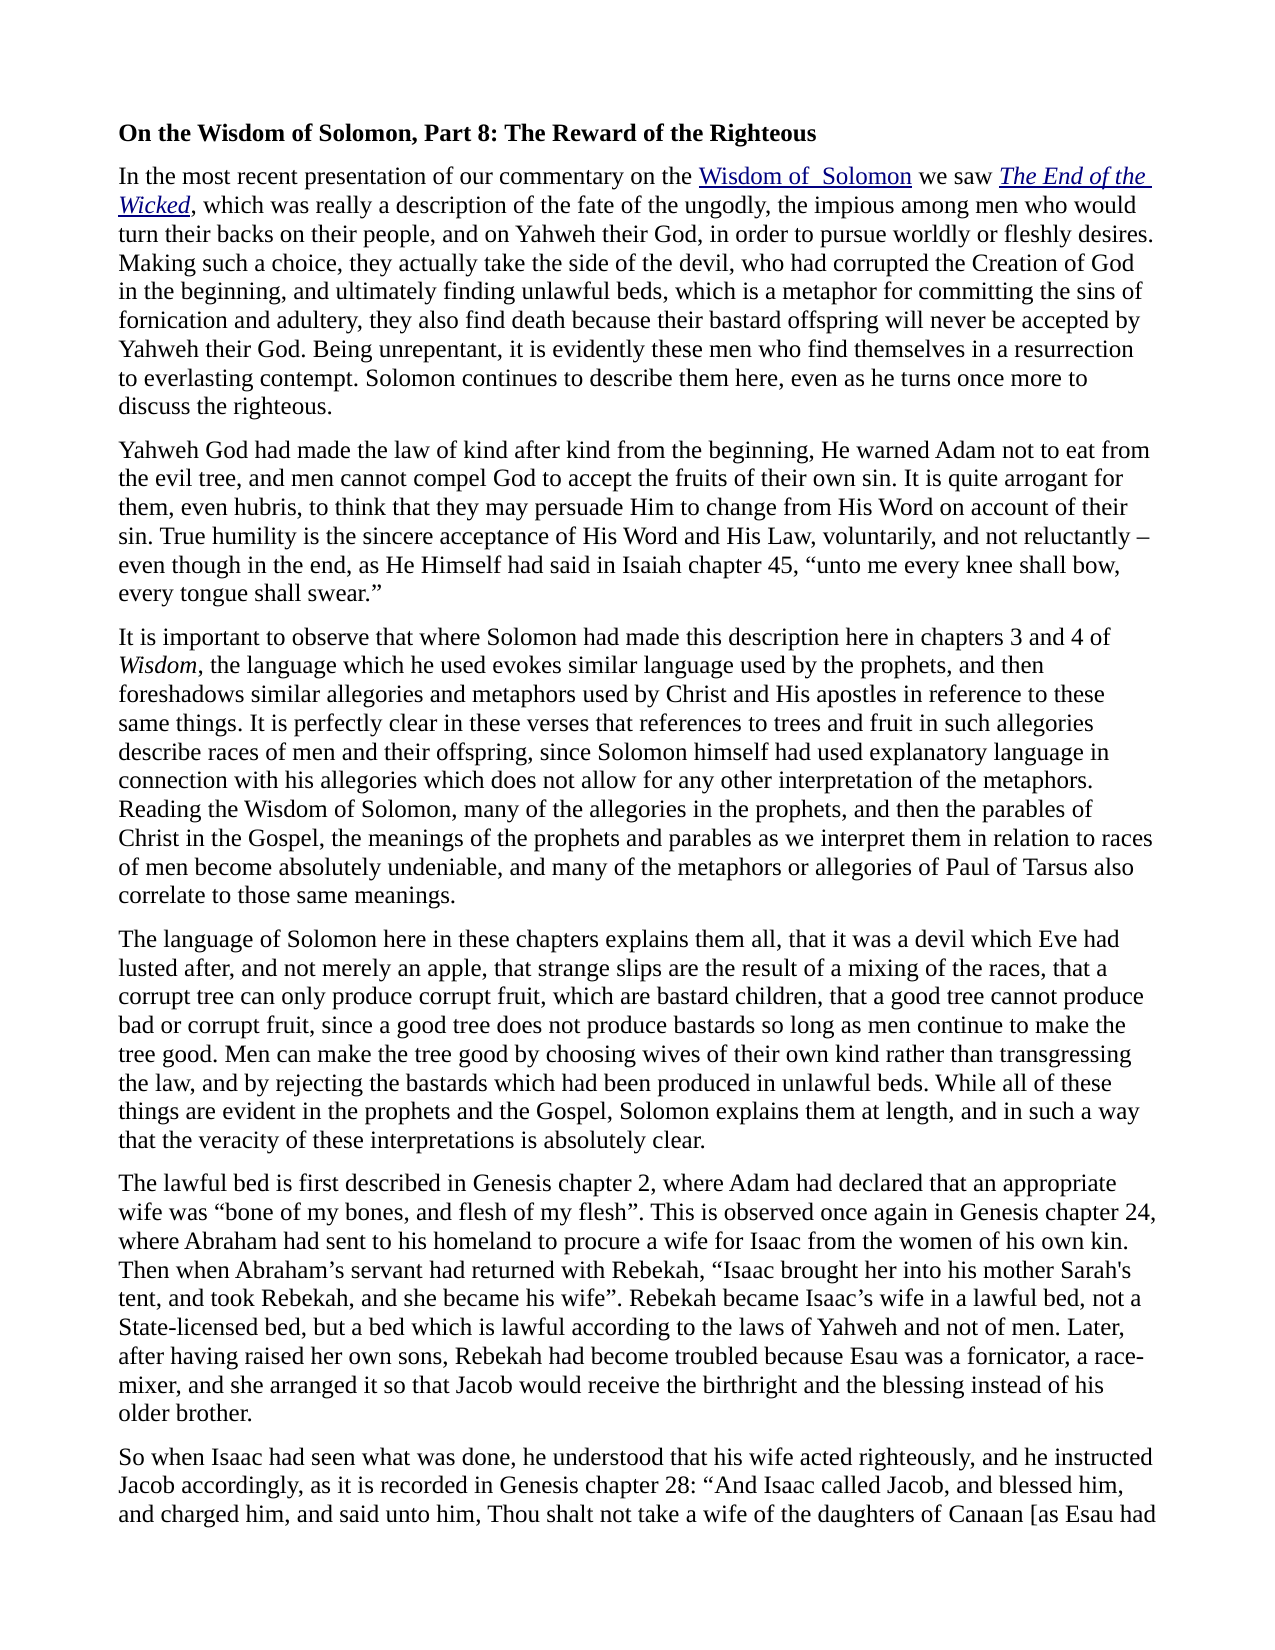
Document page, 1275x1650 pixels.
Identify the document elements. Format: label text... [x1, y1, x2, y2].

text On the Wisdom of Solomon, Part 8: The Reward of the Righteous [118, 118, 1157, 147]
text In the most recent presentation of our commentary on the Wisdom of Solomon we saw The End of the Wicked, which was really a description of the fate of the ungodly, the impious among men who would turn their backs on their people, and on Yahweh their God, in order to pursue worldly or fleshly desires. Making such a choice, they actually take the side of the devil, who had corrupted the Creation of God in the beginning, and ultimately finding unlawful beds, which is a metaphor for committing the sins of fornication and adultery, they also find death because their bastard offspring will never be accepted by Yahweh their God. Being unrepentant, it is evidently these men who find themselves in a resurrection to everlasting contempt. Solomon continues to describe them here, even as he turns once more to discuss the righteous. [118, 161, 1157, 420]
text The language of Solomon here in these chapters explains them all, that it was a devil which Eve had lusted after, and not merely an apple, that strange slips are the result of a mixing of the races, that a corrupt tree can only produce corrupt fruit, which are bastard children, that a good tree cannot produce bad or corrupt fruit, since a good tree does not produce bastards so long as men continue to make the tree good. Men can make the tree good by choosing wives of their own kind rather than transgressing the law, and by rejecting the bastards which had been produced in unlawful beds. While all of these things are evident in the prophets and the Gospel, Solomon explains them at length, and in such a way that the veracity of these interpretations is absolutely clear. [118, 924, 1157, 1154]
text The lawful bed is first described in Genesis chapter 2, where Adam had declared that an appropriate wife was “bone of my bones, and flesh of my flesh”. This is observed once again in Genesis chapter 24, where Abraham had sent to his homeland to procure a wife for Isaac from the women of his own kin. Then when Abraham’s servant had returned with Rebekah, “Isaac brought her into his mother Sarah's tent, and took Rebekah, and she became his wife”. Rebekah became Isaac’s wife in a lawful bed, not a State-licensed bed, but a bed which is lawful according to the laws of Yahweh and not of men. Later, after having raised her own sons, Rebekah had become troubled because Esau was a fornicator, a race-mixer, and she arranged it so that Jacob would receive the birthright and the blessing instead of his older brother. [118, 1168, 1157, 1427]
text It is important to observe that where Solomon had made this description here in chapters 3 and 4 of Wisdom, the language which he used evokes similar language used by the prophets, and then foreshadows similar allegories and metaphors used by Christ and His apostles in reference to these same things. It is perfectly clear in these verses that references to trees and fruit in such allegories describe races of men and their offspring, since Solomon himself had used explanatory language in connection with his allegories which does not allow for any other interpretation of the metaphors. Reading the Wisdom of Solomon, many of the allegories in the prophets, and then the parables of Christ in the Gospel, the meanings of the prophets and parables as we interpret them in relation to races of men become absolutely undeniable, and many of the metaphors or allegories of Paul of Tarsus also correlate to those same meanings. [118, 622, 1157, 909]
text Yahweh God had made the law of kind after kind from the beginning, He warned Adam not to eat from the evil tree, and men cannot compel God to accept the fruits of their own sin. It is quite arrogant for them, even hubris, to think that they may persuade Him to change from His Word on account of their sin. True humility is the sincere acceptance of His Word and His Law, voluntarily, and not reluctantly – even though in the end, as He Himself had said in Isaiah chapter 45, “unto me every knee shall bow, every tongue shall swear.” [118, 435, 1157, 607]
text So when Isaac had seen what was done, he understood that his wife acted righteously, and he instructed Jacob accordingly, as it is recorded in Genesis chapter 28: “And Isaac called Jacob, and blessed him, and charged him, and said unto him, Thou shalt not take a wife of the daughters of Canaan [as Esau had [118, 1442, 1157, 1528]
